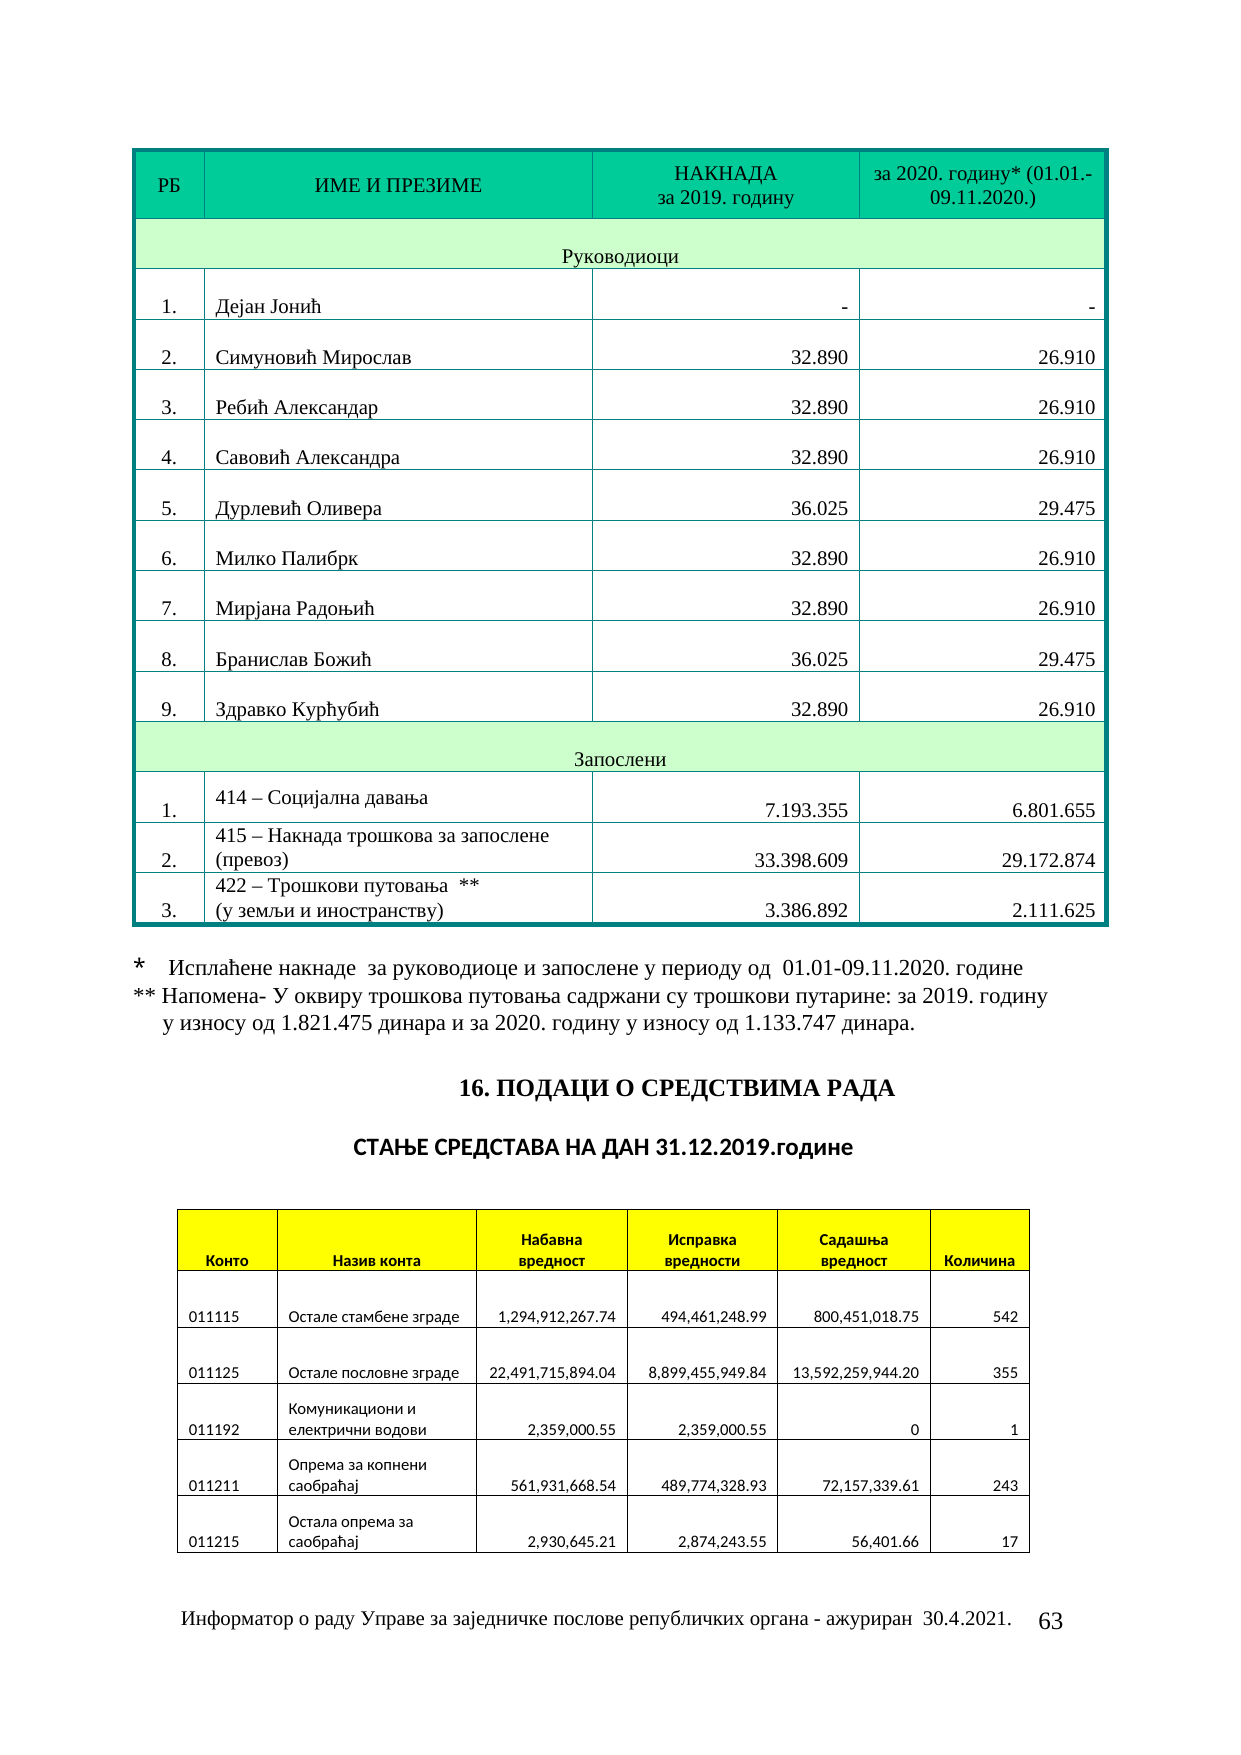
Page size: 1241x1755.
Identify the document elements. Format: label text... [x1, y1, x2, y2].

table_cell Остала опрема за саобраћај [278, 1496, 476, 1552]
table_cell 32.890 [593, 571, 859, 620]
table_cell 011115 [178, 1271, 277, 1327]
table_header НАКНАДА за 2019. годину [593, 152, 859, 218]
table_cell 56,401.66 [778, 1496, 930, 1552]
table_cell Ребић Александар [205, 370, 592, 419]
table_cell Набавна вредност [477, 1210, 627, 1270]
table_cell [177, 1185, 277, 1209]
table_cell 2,930,645.21 [477, 1496, 627, 1552]
table_cell 29.475 [860, 470, 1104, 520]
table_cell 415 – Накнада трошкова за запослене (превоз) [205, 823, 592, 872]
table_cell 542 [931, 1271, 1029, 1327]
table_cell 414 – Социјална давања [205, 772, 592, 822]
table_cell 6. [136, 521, 204, 570]
table_cell 17 [931, 1496, 1029, 1552]
table_cell Симуновић Мирослав [205, 320, 592, 369]
table_cell Мирјана Радоњић [205, 571, 592, 620]
table_cell 1,294,912,267.74 [477, 1271, 627, 1327]
table_cell 2,359,000.55 [628, 1384, 777, 1439]
table_cell 011215 [178, 1496, 277, 1552]
table_cell Остале пословне зграде [278, 1328, 476, 1383]
table_header [177, 1131, 277, 1161]
table_cell Савовић Александра [205, 420, 592, 469]
table_cell 1. [136, 269, 204, 318]
table_cell Здравко Курћубић [205, 672, 592, 721]
table_cell 32.890 [593, 672, 859, 721]
table_cell 72,157,339.61 [778, 1440, 930, 1495]
table_cell 2. [136, 823, 204, 872]
table_cell 29.475 [860, 621, 1104, 671]
table_cell 8,899,455,949.84 [628, 1328, 777, 1383]
text ** Напомена- У оквиру трошкова путовања садржани су трошкови путарине: за 2019. годину у износу од 1.821.475 динара и за 2020. годину у износу од 1.133.747 динара. [133, 982, 1063, 1035]
table_cell 32.890 [593, 521, 859, 570]
table_cell - [860, 269, 1104, 318]
table_header ИМЕ И ПРЕЗИМЕ [205, 152, 592, 218]
table_cell 13,592,259,944.20 [778, 1328, 930, 1383]
table_header за 2020. годину* (01.01.-09.11.2020.) [860, 152, 1104, 218]
table_cell [476, 1185, 627, 1209]
table_cell 26.910 [860, 420, 1104, 469]
table_cell 011211 [178, 1440, 277, 1495]
table_cell 26.910 [860, 320, 1104, 369]
table_cell [930, 1161, 1029, 1185]
table_cell Запослени [136, 722, 1104, 771]
table_cell [778, 1185, 930, 1209]
table_cell 26.910 [860, 672, 1104, 721]
text 16. ПОДАЦИ О СРЕДСТВИМА РАДА [177, 1073, 1063, 1102]
table_cell 26.910 [860, 521, 1104, 570]
table_cell Количина [931, 1210, 1029, 1270]
table_cell Садашња вредност [778, 1210, 930, 1270]
table_cell 561,931,668.54 [477, 1440, 627, 1495]
table_cell 489,774,328.93 [628, 1440, 777, 1495]
table_header СТАЊЕ СРЕДСТАВА НА ДАН 31.12.2019.године [277, 1131, 930, 1161]
table_cell 5. [136, 470, 204, 520]
table_cell 355 [931, 1328, 1029, 1383]
table_cell 9. [136, 672, 204, 721]
table_cell 3.386.892 [593, 873, 859, 922]
table_cell 3. [136, 873, 204, 922]
table_cell [277, 1185, 476, 1209]
table_cell Дурлевић Оливера [205, 470, 592, 520]
table_cell 22,491,715,894.04 [477, 1328, 627, 1383]
table_cell 36.025 [593, 470, 859, 520]
table_cell 1 [931, 1384, 1029, 1439]
table_cell 26.910 [860, 571, 1104, 620]
text * Исплаћене накнаде за руководиоце и запослене у периоду од 01.01-09.11.2020. године [133, 951, 1063, 982]
table_cell 26.910 [860, 370, 1104, 419]
table_cell 2.111.625 [860, 873, 1104, 922]
table_cell Комуникациони и електрични водови [278, 1384, 476, 1439]
table_cell Конто [178, 1210, 277, 1270]
table_cell Руководиоци [136, 219, 1104, 268]
table_cell 243 [931, 1440, 1029, 1495]
table_cell Дејан Јонић [205, 269, 592, 318]
table_cell 7. [136, 571, 204, 620]
table_cell 2,359,000.55 [477, 1384, 627, 1439]
table_cell Бранислав Божић [205, 621, 592, 671]
table_cell 2. [136, 320, 204, 369]
table_cell 422 – Трошкови путовања ** (у земљи и иностранству) [205, 873, 592, 922]
table_cell [778, 1161, 930, 1185]
table_header [930, 1131, 1029, 1161]
table_cell 0 [778, 1384, 930, 1439]
table_cell [177, 1161, 277, 1185]
table_cell [476, 1161, 627, 1185]
table_cell Исправка вредности [628, 1210, 777, 1270]
table_cell Остале стамбене зграде [278, 1271, 476, 1327]
table_cell Опрема за копнени саобраћај [278, 1440, 476, 1495]
table_cell 7.193.355 [593, 772, 859, 822]
table_cell 8. [136, 621, 204, 671]
table_cell 32.890 [593, 370, 859, 419]
table_cell 2,874,243.55 [628, 1496, 777, 1552]
table_cell 494,461,248.99 [628, 1271, 777, 1327]
table_cell - [593, 269, 859, 318]
table_cell 29.172.874 [860, 823, 1104, 872]
table_cell [277, 1161, 476, 1185]
table_header РБ [136, 152, 204, 218]
table_cell 1. [136, 772, 204, 822]
table_cell Милко Палибрк [205, 521, 592, 570]
table_cell 3. [136, 370, 204, 419]
table_cell 011125 [178, 1328, 277, 1383]
table_cell [930, 1185, 1029, 1209]
table_cell 6.801.655 [860, 772, 1104, 822]
table_cell 4. [136, 420, 204, 469]
table_cell [627, 1161, 778, 1185]
table_cell 800,451,018.75 [778, 1271, 930, 1327]
table_cell 33.398.609 [593, 823, 859, 872]
table_cell 011192 [178, 1384, 277, 1439]
table_cell 32.890 [593, 420, 859, 469]
table_cell Назив конта [278, 1210, 476, 1270]
table_cell [627, 1185, 778, 1209]
table_cell 36.025 [593, 621, 859, 671]
table_cell 32.890 [593, 320, 859, 369]
